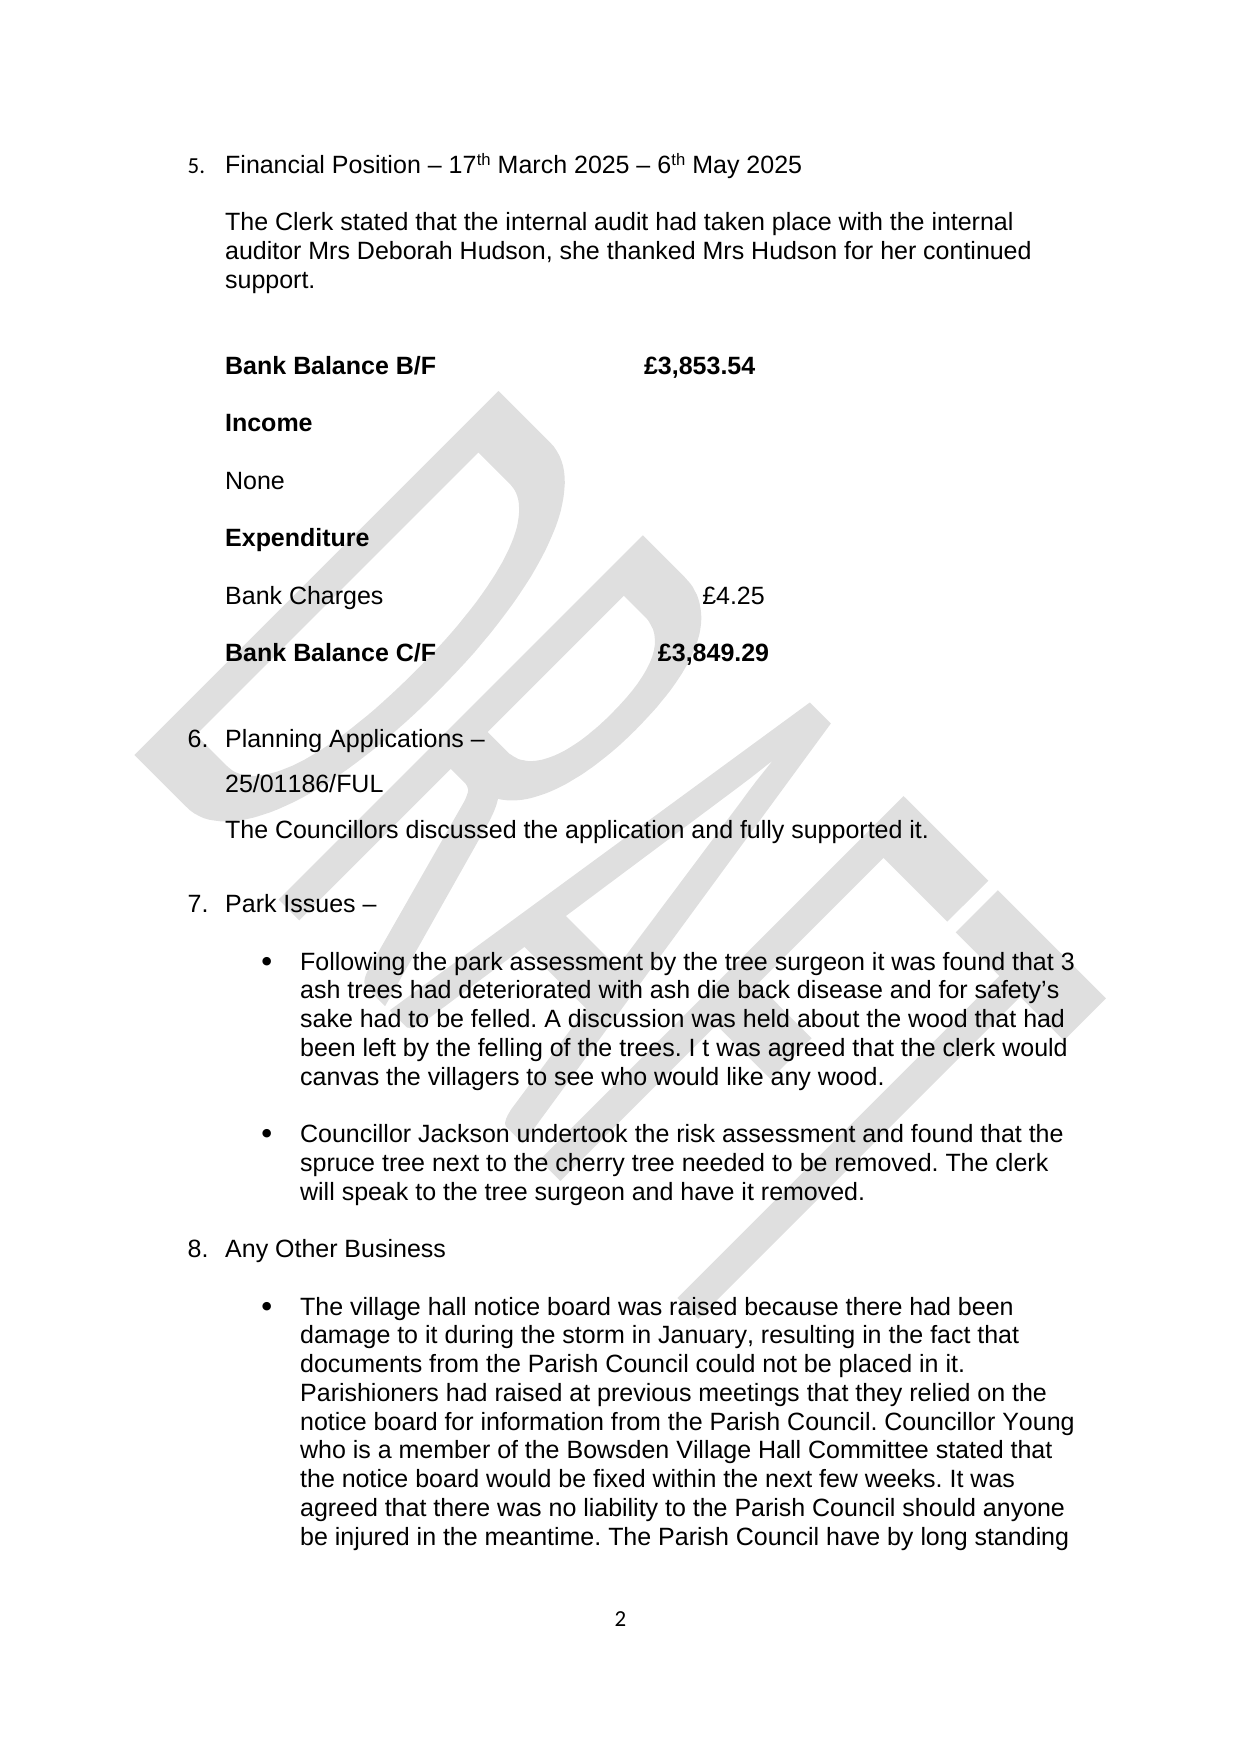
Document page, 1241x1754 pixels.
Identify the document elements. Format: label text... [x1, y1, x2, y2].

list Planning Applications – [371, 724, 453, 753]
text The Councillors discussed the application and fully supported it. [150, 815, 362, 843]
list Any Other Business [187, 1234, 740, 1263]
list Councillor Jackson undertook the risk assessment and found that the spruce tree next to the cherry tree needed to be removed. The clerk will speak to the tree surgeon and have it removed. [814, 1119, 1090, 1205]
text 25/01186/FUL [726, 769, 765, 798]
text The Councillors discussed the application and fully supported it. [378, 815, 455, 843]
list Bank Balance C/F £3,849.29 [463, 638, 539, 667]
list Park Issues – [690, 889, 809, 918]
text 25/01186/FUL [777, 769, 1090, 798]
text The Councillors discussed the application and fully supported it. [924, 815, 1090, 843]
list Planning Applications – [489, 724, 599, 753]
list [517, 408, 1090, 437]
list Park Issues – [825, 889, 942, 918]
list The Clerk stated that the internal audit had taken place with the internal auditor Mrs Deborah Hudson, she thanked Mrs Hudson for her continued support. [225, 207, 1090, 293]
list Park Issues – [187, 889, 295, 918]
text 25/01186/FUL [232, 769, 281, 775]
list Following the park assessment by the tree surgeon it was found that 3 ash trees had deteriorated with ash die back disease and for safety’s sake had to be felled. A discussion was held about the wood that had been left by the felling of the trees. I t was agreed that the clerk would canvas the villagers to see who would like any wood. [653, 946, 998, 1090]
text 25/01186/FUL [535, 769, 717, 798]
list Expenditure [225, 523, 365, 552]
text The Councillors discussed the application and fully supported it. [745, 815, 883, 843]
list Bank Charges £4.25 [322, 581, 490, 610]
list Following the park assessment by the tree surgeon it was found that 3 ash trees had deteriorated with ash die back disease and for safety’s sake had to be felled. A discussion was held about the wood that had been left by the felling of the trees. I t was agreed that the clerk would canvas the villagers to see who would like any wood. [563, 946, 752, 1090]
list None [225, 466, 422, 495]
list Bank Balance B/F £3,853.54 [225, 351, 1090, 380]
list [437, 466, 516, 495]
list Park Issues – [952, 889, 1090, 918]
list Bank Balance C/F £3,849.29 [554, 638, 654, 667]
list Park Issues – [567, 889, 674, 918]
text 25/01186/FUL [423, 770, 468, 798]
list Financial Position – 17th March 2025 – 6th May 2025 [187, 150, 1090, 179]
list Planning Applications – [810, 724, 1090, 753]
list Bank Balance C/F £3,849.29 [265, 638, 445, 667]
list Bank Charges £4.25 [510, 581, 596, 610]
list [564, 466, 1090, 495]
text 25/01186/FUL [304, 769, 408, 798]
list Park Issues – [436, 889, 553, 918]
list Bank Balance C/F £3,849.29 [225, 638, 250, 663]
list Following the park assessment by the tree surgeon it was found that 3 ash trees had deteriorated with ash die back disease and for safety’s sake had to be felled. A discussion was held about the wood that had been left by the felling of the trees. I t was agreed that the clerk would canvas the villagers to see who would like any wood. [929, 998, 1090, 1090]
list Councillor Jackson undertook the risk assessment and found that the spruce tree next to the cherry tree needed to be removed. The clerk will speak to the tree surgeon and have it removed. [262, 1119, 855, 1205]
list Income [225, 408, 480, 437]
list [756, 1234, 1090, 1263]
list Expenditure [380, 523, 517, 552]
text 25/01186/FUL [150, 772, 176, 798]
list Planning Applications – [197, 724, 355, 753]
list Park Issues – [303, 889, 413, 918]
list Planning Applications – [612, 724, 779, 753]
text The Councillors discussed the application and fully supported it. [478, 815, 654, 843]
list Bank Balance C/F £3,849.29 [687, 638, 1090, 667]
list Bank Charges £4.25 [690, 581, 1090, 610]
text The Councillors discussed the application and fully supported it. [665, 815, 730, 843]
list The village hall notice board was raised because there had been damage to it during the storm in January, resulting in the fact that documents from the Parish Council could not be placed in it. Parishioners had raised at previous meetings that they relied on the notice board for information from the Parish Council. Councillor Young who is a member of the Bowsden Village Hall Committee stated that the notice board would be fixed within the next few weeks. It was agreed that there was no liability to the Parish Council should anyone be injured in the meantime. The Parish Council have by long standing [262, 1292, 1090, 1551]
list Bank Charges £4.25 [225, 581, 307, 610]
list Following the park assessment by the tree surgeon it was found that 3 ash trees had deteriorated with ash die back disease and for safety’s sake had to be felled. A discussion was held about the wood that had been left by the felling of the trees. I t was agreed that the clerk would canvas the villagers to see who would like any wood. [262, 946, 585, 1090]
list Expenditure [546, 523, 1090, 552]
